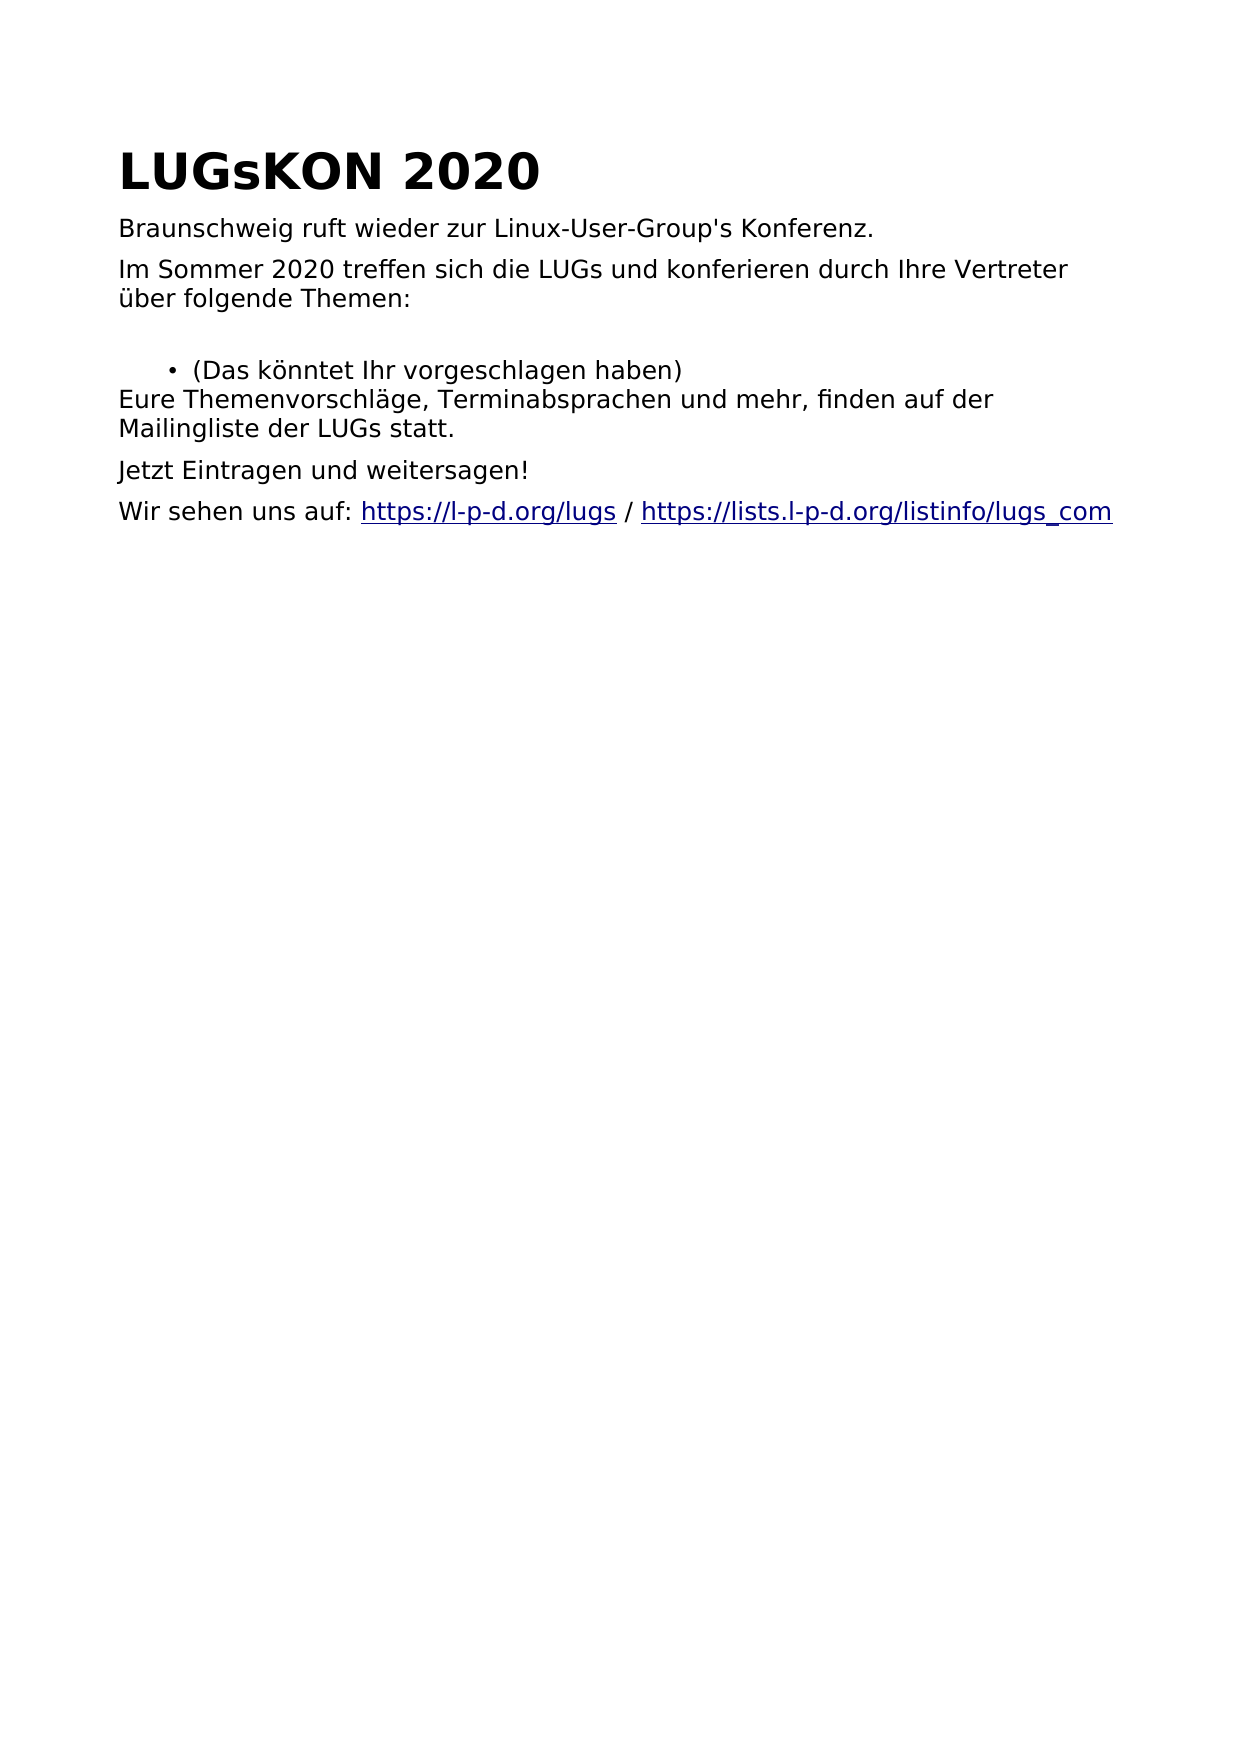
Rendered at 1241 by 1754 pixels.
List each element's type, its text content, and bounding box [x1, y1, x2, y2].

subtitle LUGsKON 2020 [118, 143, 1122, 201]
text Jetzt Eintragen und weitersagen! [118, 456, 1122, 485]
text Braunschweig ruft wieder zur Linux-User-Group's Konferenz. [118, 214, 1122, 243]
list (Das könntet Ihr vorgeschlagen haben) [177, 356, 1122, 385]
text Eure Themenvorschläge, Terminabsprachen und mehr, finden auf der Mailingliste der LUGs statt. [118, 385, 1122, 443]
text Im Sommer 2020 treffen sich die LUGs und konferieren durch Ihre Vertreter über folgende Themen: [118, 256, 1122, 314]
text Wir sehen uns auf: https://l-p-d.org/lugs / https://lists.l-p-d.org/listinfo/lugs_com [118, 497, 1122, 527]
